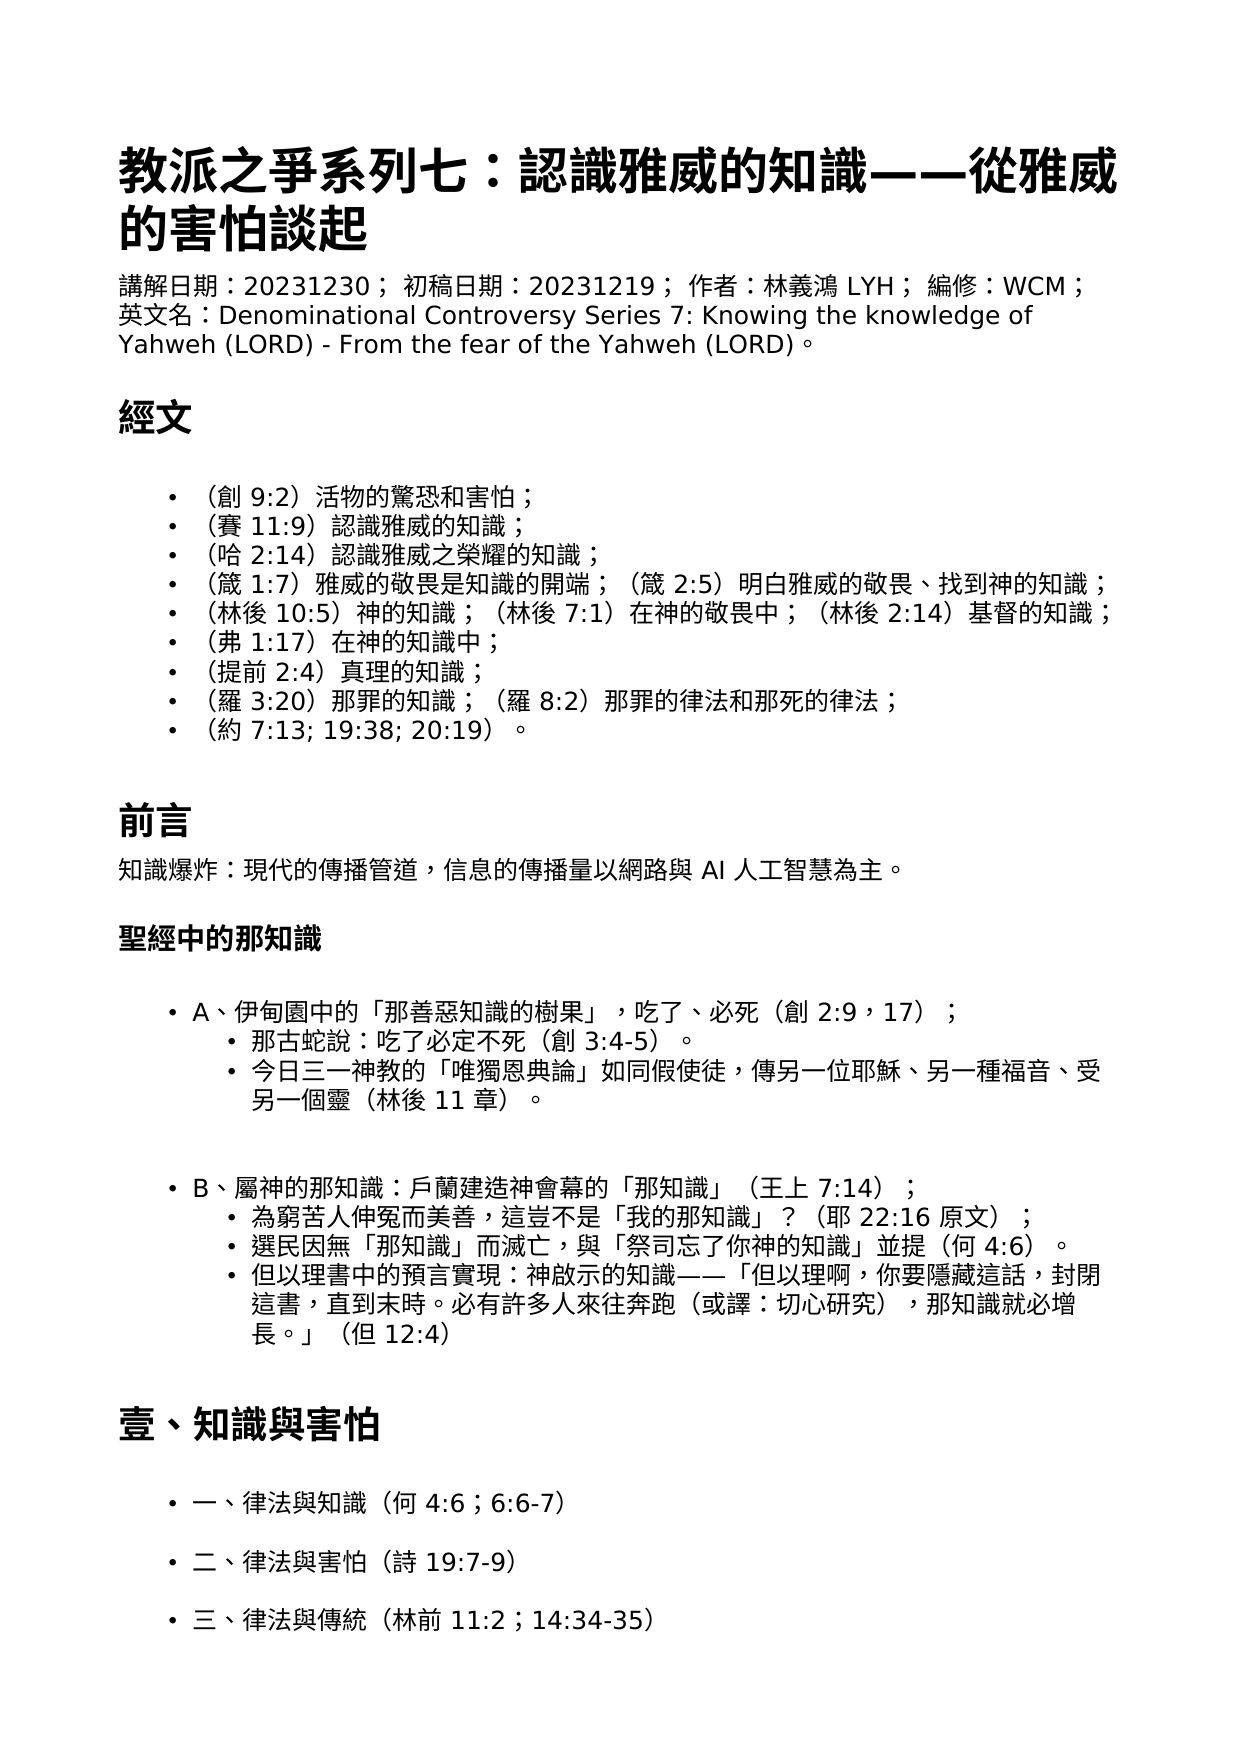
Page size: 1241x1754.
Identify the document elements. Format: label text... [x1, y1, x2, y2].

subtitle 教派之爭系列七：認識雅威的知識——從雅威的害怕談起 [118, 143, 1122, 259]
list 今日三一神教的「唯獨恩典論」如同假使徒，傳另一位耶穌、另一種福音、受另一個靈（林後 11 章）。 [236, 1057, 1122, 1115]
list （林後 10:5）神的知識；（林後 7:1）在神的敬畏中；（林後 2:14）基督的知識； [177, 599, 1122, 628]
list 一、律法與知識（何 4:6；6:6-7） [177, 1489, 1122, 1518]
list （賽 11:9）認識雅威的知識； [177, 512, 1122, 541]
text 知識爆炸：現代的傳播管道，信息的傳播量以網路與 AI 人工智慧為主。 [118, 856, 1122, 885]
list （創 9:2）活物的驚恐和害怕； [177, 483, 1122, 512]
list B、屬神的那知識：戶蘭建造神會幕的「那知識」（王上 7:14）； [177, 1174, 1122, 1203]
list 二、律法與害怕（詩 19:7-9） [177, 1548, 1122, 1577]
subtitle 壹、知識與害怕 [118, 1403, 1122, 1447]
list （弗 1:17）在神的知識中； [177, 628, 1122, 658]
list （約 7:13; 19:38; 20:19）。 [177, 716, 1122, 745]
list 但以理書中的預言實現：神啟示的知識——「但以理啊，你要隱藏這話，封閉這書，直到末時。必有許多人來往奔跑（或譯：切心研究），那知識就必增長。」（但 12:4） [236, 1262, 1122, 1349]
list （提前 2:4）真理的知識； [177, 658, 1122, 687]
list （箴 1:7）雅威的敬畏是知識的開端；（箴 2:5）明白雅威的敬畏、找到神的知識； [177, 570, 1122, 599]
subtitle 前言 [118, 800, 1122, 843]
list （哈 2:14）認識雅威之榮耀的知識； [177, 541, 1122, 570]
list 為窮苦人伸冤而美善，這豈不是「我的那知識」？（耶 22:16 原文）； [236, 1203, 1122, 1232]
list 三、律法與傳統（林前 11:2；14:34-35） [177, 1606, 1122, 1636]
text 講解日期：20231230； 初稿日期：20231219； 作者：林義鴻 LYH； 編修：WCM； 英文名：Denominational Controversy Series 7: Knowing the knowledge of Yahweh (LORD) - From the fear of the Yahweh (LORD)。 [118, 272, 1122, 359]
subtitle 經文 [118, 397, 1122, 441]
list 那古蛇說：吃了必定不死（創 3:4-5）。 [236, 1028, 1122, 1057]
list 選民因無「那知識」而滅亡，與「祭司忘了你神的知識」並提（何 4:6）。 [236, 1232, 1122, 1262]
subtitle 聖經中的那知識 [118, 922, 1122, 956]
list A、伊甸園中的「那善惡知識的樹果」，吃了、必死（創 2:9，17）； [177, 998, 1122, 1028]
list （羅 3:20）那罪的知識；（羅 8:2）那罪的律法和那死的律法； [177, 687, 1122, 716]
